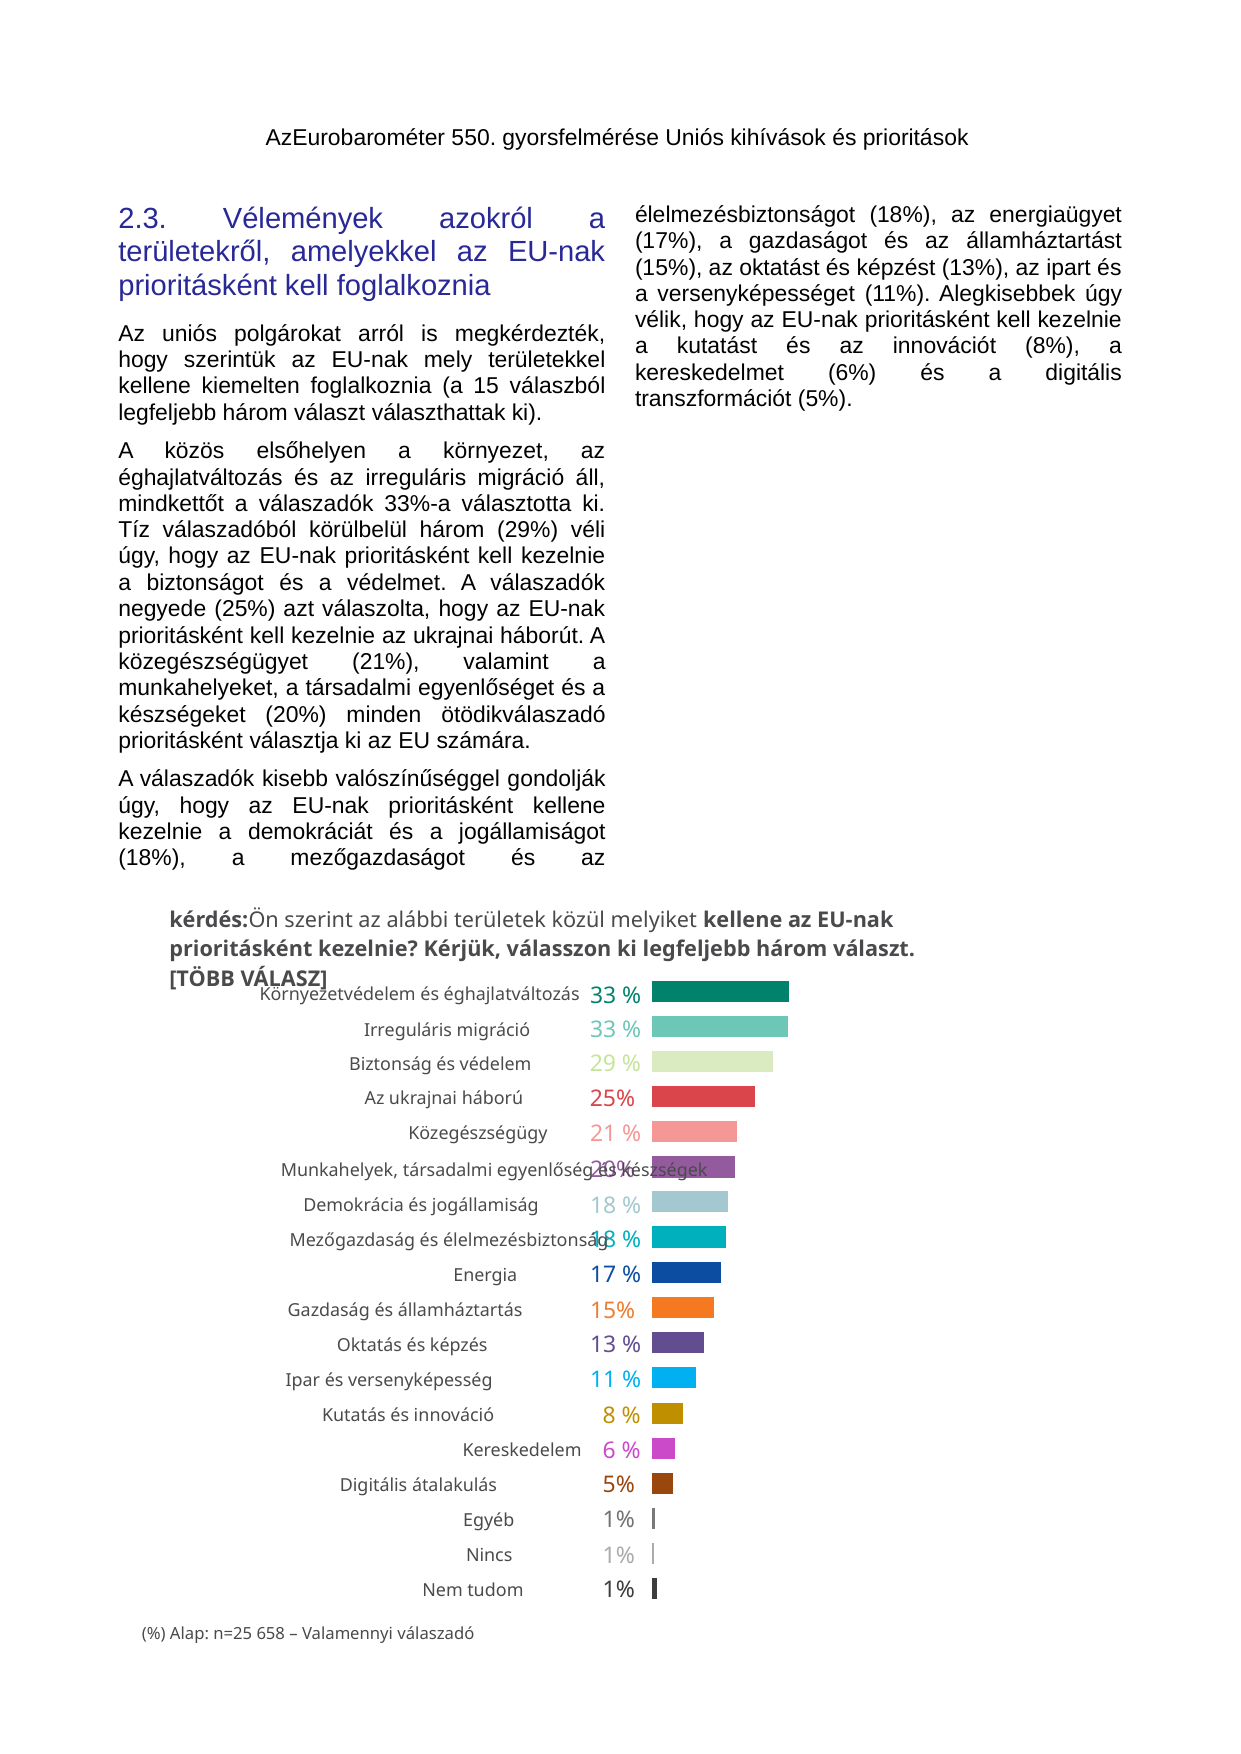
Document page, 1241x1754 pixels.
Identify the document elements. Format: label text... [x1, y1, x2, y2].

text Az uniós polgárokat arról is megkérdezték, hogy szerintük az EU-nak mely területekkel kellene kiemelten foglalkoznia (a 15 válaszból legfeljebb három választ választhattak ki). [118, 320, 605, 425]
subtitle 2.3. Vélemények azokról a területekről, amelyekkel az EU-nak prioritásként kell foglalkoznia [118, 201, 605, 301]
text A közös elsőhelyen a környezet, az éghajlatváltozás és az irreguláris migráció áll, mindkettőt a válaszadók 33%-a választotta ki. Tíz válaszadóból körülbelül három (29%) véli úgy, hogy az EU-nak prioritásként kell kezelnie a biztonságot és a védelmet. A válaszadók negyede (25%) azt válaszolta, hogy az EU-nak prioritásként kell kezelnie az ukrajnai háborút. A közegészségügyet (21%), valamint a munkahelyeket, a társadalmi egyenlőséget és a készségeket (20%) minden ötödikválaszadó prioritásként választja ki az EU számára. [118, 437, 605, 753]
text A válaszadók kisebb valószínűséggel gondolják úgy, hogy az EU-nak prioritásként kellene kezelnie a demokráciát és a jogállamiságot (18%), a mezőgazdaságot és az [118, 765, 605, 871]
text élelmezésbiztonságot (18%), az energiaügyet (17%), a gazdaságot és az államháztartást (15%), az oktatást és képzést (13%), az ipart és a versenyképességet (11%). Alegkisebbek úgy vélik, hogy az EU-nak prioritásként kell kezelnie a kutatást és az innovációt (8%), a kereskedelmet (6%) és a digitális transzformációt (5%). [635, 201, 1122, 412]
